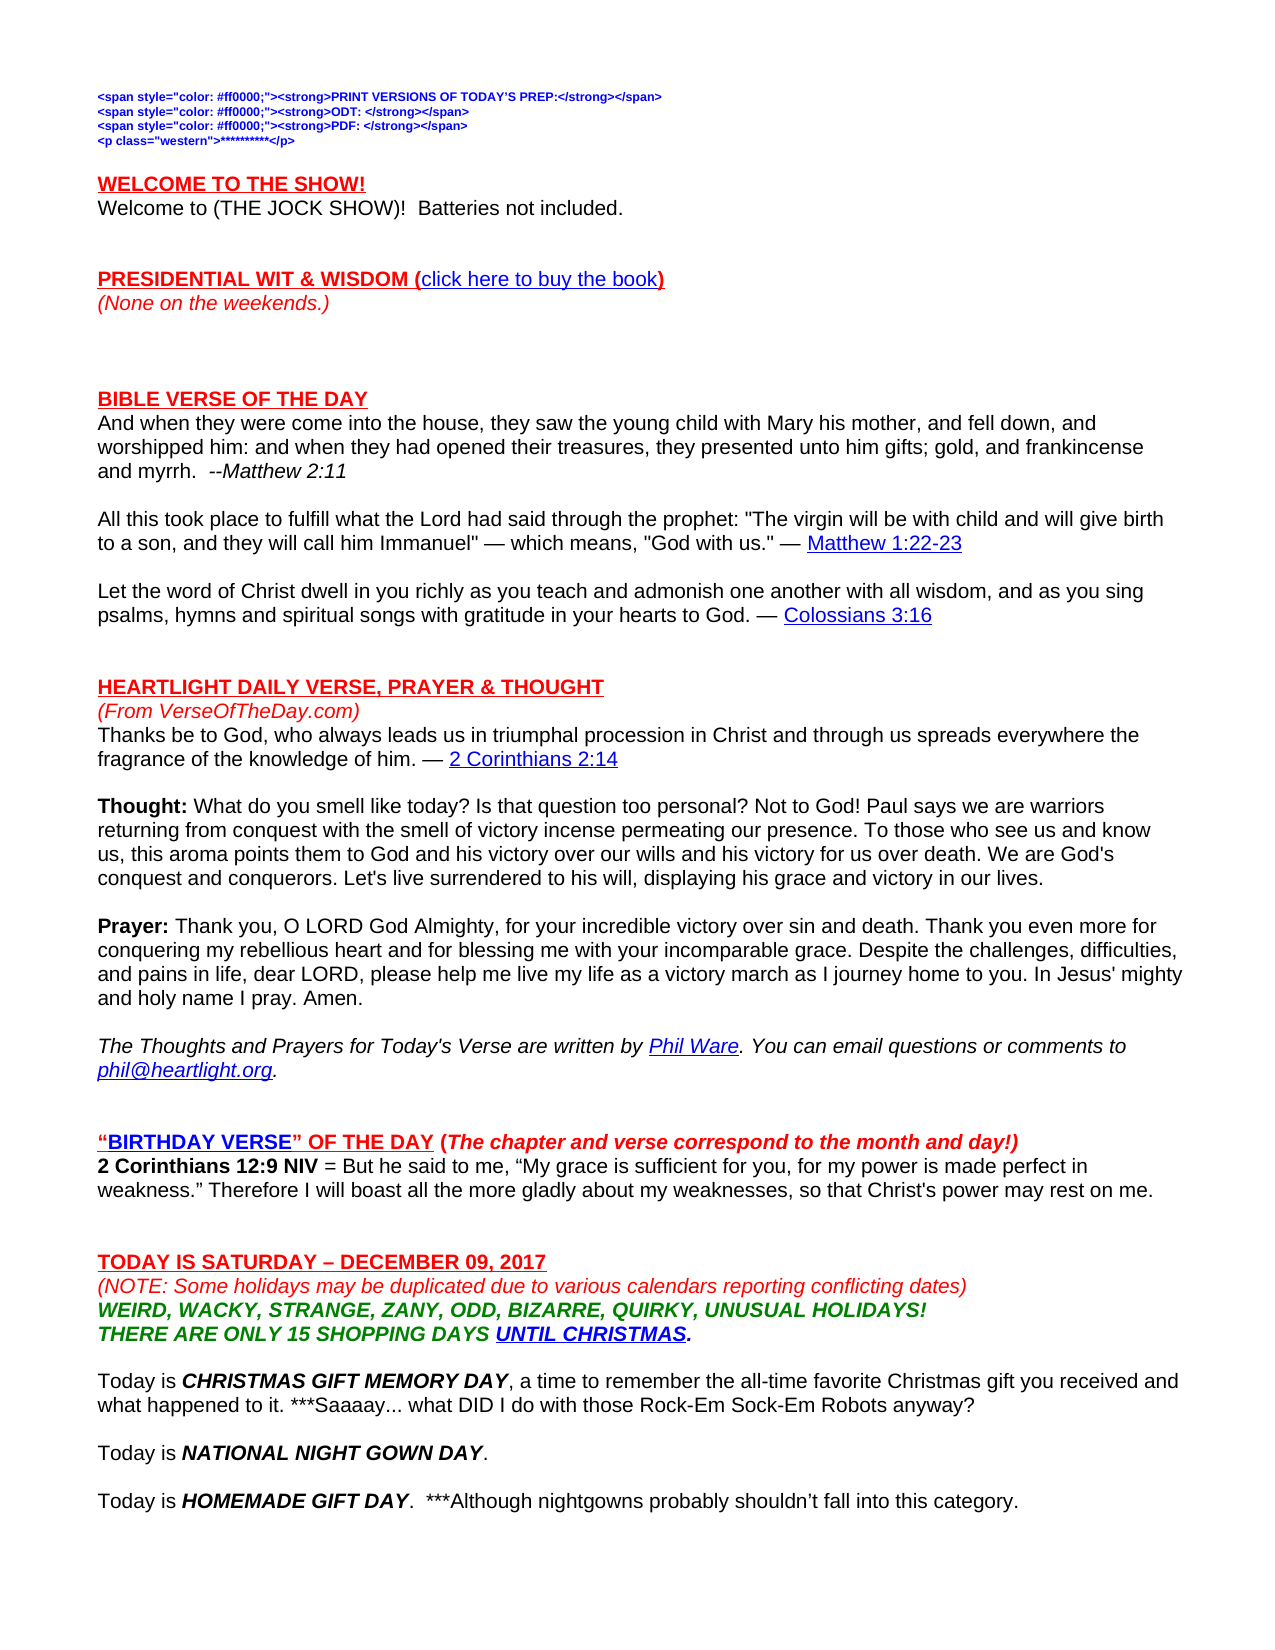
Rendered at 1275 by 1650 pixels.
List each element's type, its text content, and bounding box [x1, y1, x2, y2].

text “BIRTHDAY VERSE” OF THE DAY (The chapter and verse correspond to the month and day!) [97, 1130, 1185, 1154]
text TODAY IS SATURDAY – DECEMBER 09, 2017 [97, 1249, 1185, 1273]
text And when they were come into the house, they saw the young child with Mary his mother, and fell down, and worshipped him: and when they had opened their treasures, they presented unto him gifts; gold, and frankincense and myrrh. --Matthew 2:11 [97, 411, 1185, 483]
text WELCOME TO THE SHOW! [97, 171, 1185, 195]
text Thanks be to God, who always leads us in triumphal procession in Christ and through us spreads everywhere the fragrance of the knowledge of him. — 2 Corinthians 2:14 [97, 722, 1185, 770]
text <span style="color: #ff0000;"><strong>ODT: </strong></span> [97, 104, 1185, 119]
text (NOTE: Some holidays may be duplicated due to various calendars reporting conflicting dates) WEIRD, WACKY, STRANGE, ZANY, ODD, BIZARRE, QUIRKY, UNUSUAL HOLIDAYS! THERE ARE ONLY 15 SHOPPING DAYS UNTIL CHRISTMAS. [97, 1273, 1185, 1345]
text All this took place to fulfill what the Lord had said through the prophet: "The virgin will be with child and will give birth to a son, and they will call him Immanuel" — which means, "God with us." — Matthew 1:22-23 [97, 507, 1185, 555]
list Today is NATIONAL NIGHT GOWN DAY. [97, 1441, 1185, 1465]
text (From VerseOfTheDay.com) [97, 698, 1185, 722]
text Welcome to (THE JOCK SHOW)! Batteries not included. [97, 195, 1185, 219]
text Prayer: Thank you, O LORD God Almighty, for your incredible victory over sin and death. Thank you even more for conquering my rebellious heart and for blessing me with your incomparable grace. Despite the challenges, difficulties, and pains in life, dear LORD, please help me live my life as a victory march as I journey home to you. In Jesus' mighty and holy name I pray. Amen. [97, 914, 1185, 1010]
text <span style="color: #ff0000;"><strong>PDF: </strong></span> [97, 119, 1185, 133]
text 2 Corinthians 12:9 NIV = But he said to me, “My grace is sufficient for you, for my power is made perfect in weakness.” Therefore I will boast all the more gladly about my weaknesses, so that Christ's power may rest on me. [97, 1154, 1185, 1202]
list Today is HOMEMADE GIFT DAY. ***Although nightgowns probably shouldn’t fall into this category. [97, 1489, 1185, 1513]
text (None on the weekends.) [97, 291, 1185, 315]
text <span style="color: #ff0000;"><strong>PRINT VERSIONS OF TODAY’S PREP:</strong></span> [97, 90, 1185, 104]
text Let the word of Christ dwell in you richly as you teach and admonish one another with all wisdom, and as you sing psalms, hymns and spiritual songs with gratitude in your hearts to God. — Colossians 3:16 [97, 579, 1185, 627]
text <p class="western">**********</p> [97, 133, 1185, 147]
text HEARTLIGHT DAILY VERSE, PRAYER & THOUGHT [97, 674, 1185, 698]
list Today is CHRISTMAS GIFT MEMORY DAY, a time to remember the all-time favorite Christmas gift you received and what happened to it. ***Saaaay... what DID I do with those Rock-Em Sock-Em Robots anyway? [97, 1369, 1185, 1417]
text BIBLE VERSE OF THE DAY [97, 387, 1185, 411]
text PRESIDENTIAL WIT & WISDOM (click here to buy the book) [97, 267, 1185, 291]
text The Thoughts and Prayers for Today's Verse are written by Phil Ware. You can email questions or comments to phil@heartlight.org. [97, 1034, 1185, 1082]
text Thought: What do you smell like today? Is that question too personal? Not to God! Paul says we are warriors returning from conquest with the smell of victory incense permeating our presence. To those who see us and know us, this aroma points them to God and his victory over our wills and his victory for us over death. We are God's conquest and conquerors. Let's live surrendered to his will, displaying his grace and victory in our lives. [97, 794, 1185, 890]
